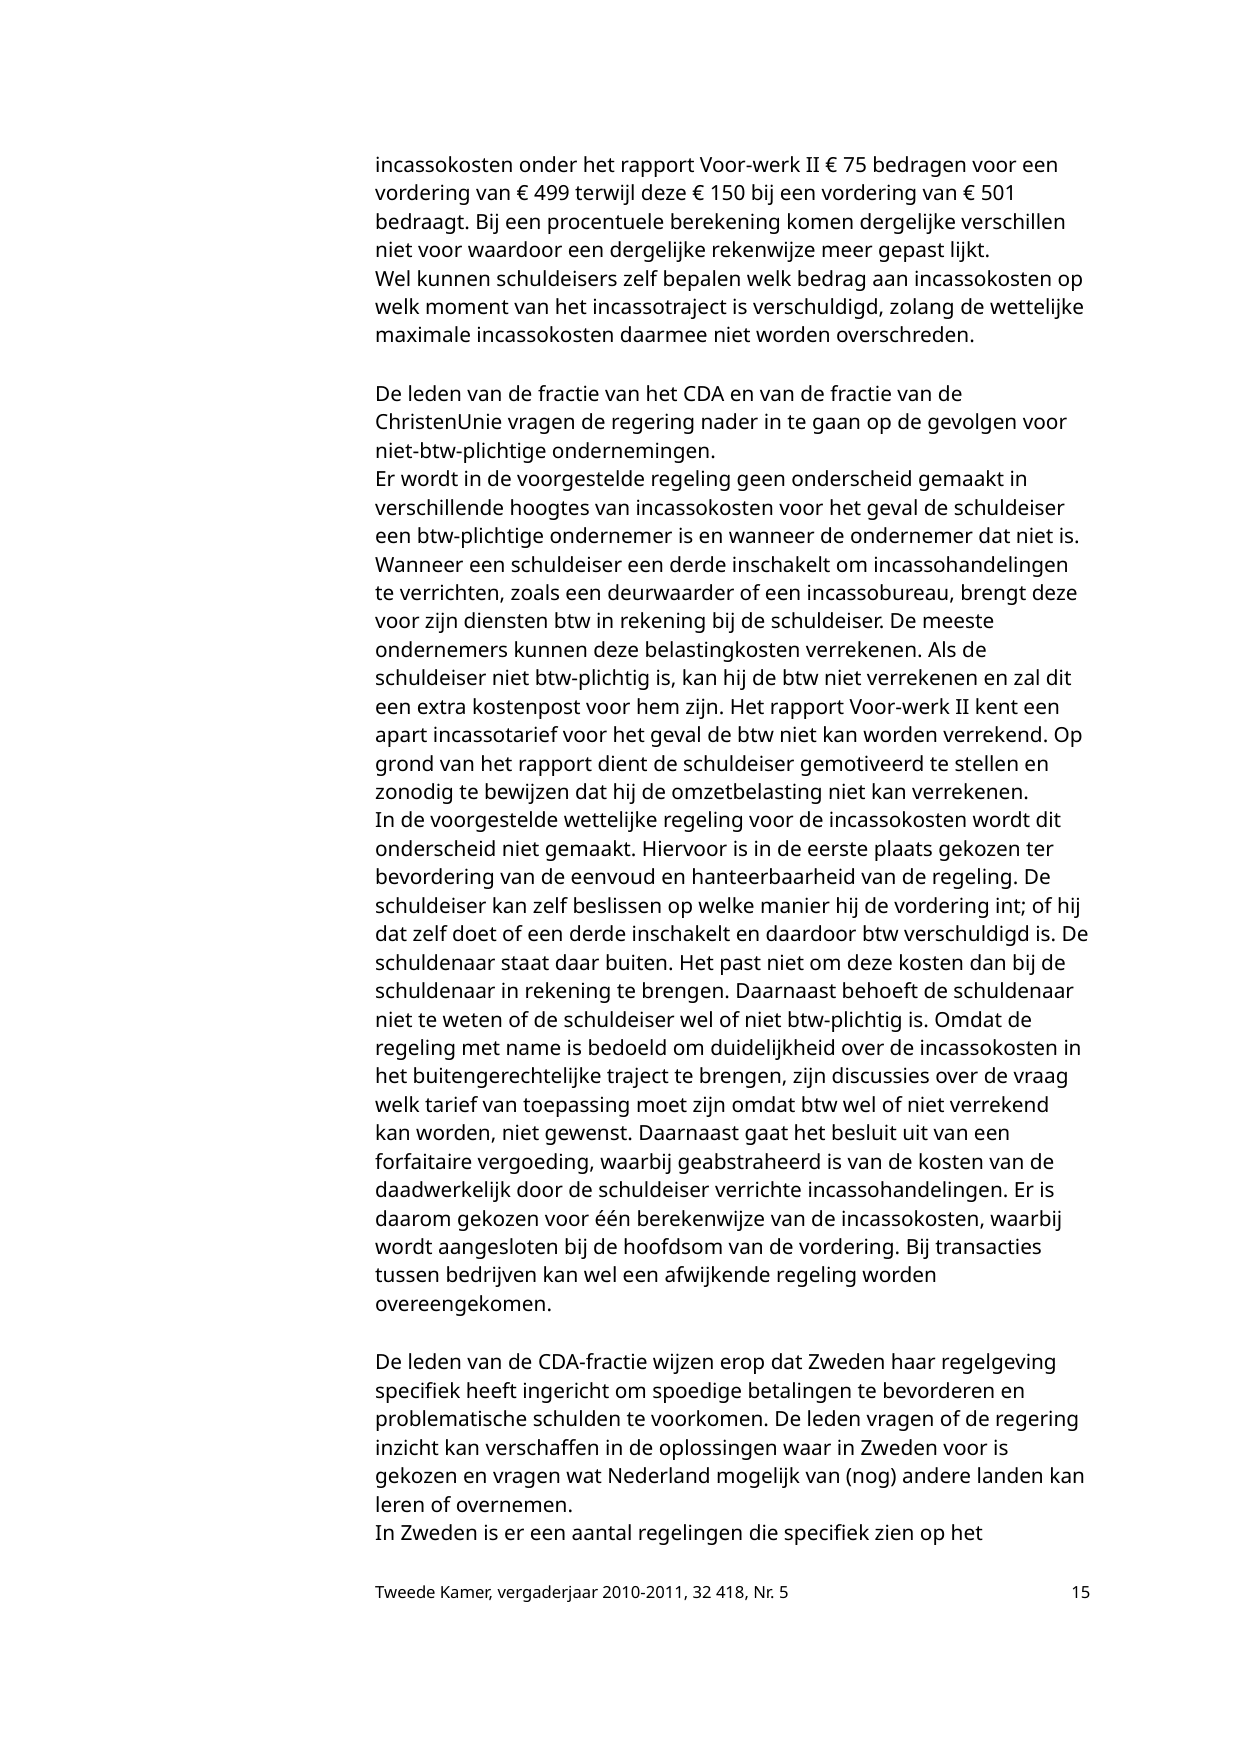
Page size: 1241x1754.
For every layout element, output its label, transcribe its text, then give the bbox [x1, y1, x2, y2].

text In de voorgestelde wettelijke regeling voor de incassokosten wordt dit onderscheid niet gemaakt. Hiervoor is in de eerste plaats gekozen ter bevordering van de eenvoud en hanteerbaarheid van de regeling. De schuldeiser kan zelf beslissen op welke manier hij de vordering int; of hij dat zelf doet of een derde inschakelt en daardoor btw verschuldigd is. De schuldenaar staat daar buiten. Het past niet om deze kosten dan bij de schuldenaar in rekening te brengen. Daarnaast behoeft de schuldenaar niet te weten of de schuldeiser wel of niet btw-plichtig is. Omdat de regeling met name is bedoeld om duidelijkheid over de incassokosten in het buitengerechtelijke traject te brengen, zijn discussies over de vraag welk tarief van toepassing moet zijn omdat btw wel of niet verrekend kan worden, niet gewenst. Daarnaast gaat het besluit uit van een forfaitaire vergoeding, waarbij geabstraheerd is van de kosten van de daadwerkelijk door de schuldeiser verrichte incassohandelingen. Er is daarom gekozen voor één berekenwijze van de incassokosten, waarbij wordt aangesloten bij de hoofdsom van de vordering. Bij transacties tussen bedrijven kan wel een afwijkende regeling worden overeengekomen. [375, 806, 1090, 1317]
text Er wordt in de voorgestelde regeling geen onderscheid gemaakt in verschillende hoogtes van incassokosten voor het geval de schuldeiser een btw-plichtige ondernemer is en wanneer de ondernemer dat niet is. Wanneer een schuldeiser een derde inschakelt om incassohandelingen te verrichten, zoals een deurwaarder of een incassobureau, brengt deze voor zijn diensten btw in rekening bij de schuldeiser. De meeste ondernemers kunnen deze belastingkosten verrekenen. Als de schuldeiser niet btw-plichtig is, kan hij de btw niet verrekenen en zal dit een extra kostenpost voor hem zijn. Het rapport Voor-werk II kent een apart incassotarief voor het geval de btw niet kan worden verrekend. Op grond van het rapport dient de schuldeiser gemotiveerd te stellen en zonodig te bewijzen dat hij de omzetbelasting niet kan verrekenen. [375, 464, 1090, 806]
text Wel kunnen schuldeisers zelf bepalen welk bedrag aan incassokosten op welk moment van het incassotraject is verschuldigd, zolang de wettelijke maximale incassokosten daarmee niet worden overschreden. [375, 264, 1090, 349]
text De leden van de CDA-fractie wijzen erop dat Zweden haar regelgeving specifiek heeft ingericht om spoedige betalingen te bevorderen en problematische schulden te voorkomen. De leden vragen of de regering inzicht kan verschaffen in de oplossingen waar in Zweden voor is gekozen en vragen wat Nederland mogelijk van (nog) andere landen kan leren of overnemen. [375, 1347, 1090, 1518]
text In Zweden is er een aantal regelingen die specifiek zien op het [375, 1518, 1090, 1547]
text De leden van de fractie van het CDA en van de fractie van de ChristenUnie vragen de regering nader in te gaan op de gevolgen voor niet-btw-plichtige ondernemingen. [375, 379, 1090, 464]
text incassokosten onder het rapport Voor-werk II € 75 bedragen voor een vordering van € 499 terwijl deze € 150 bij een vordering van € 501 bedraagt. Bij een procentuele berekening komen dergelijke verschillen niet voor waardoor een dergelijke rekenwijze meer gepast lijkt. [375, 150, 1090, 264]
